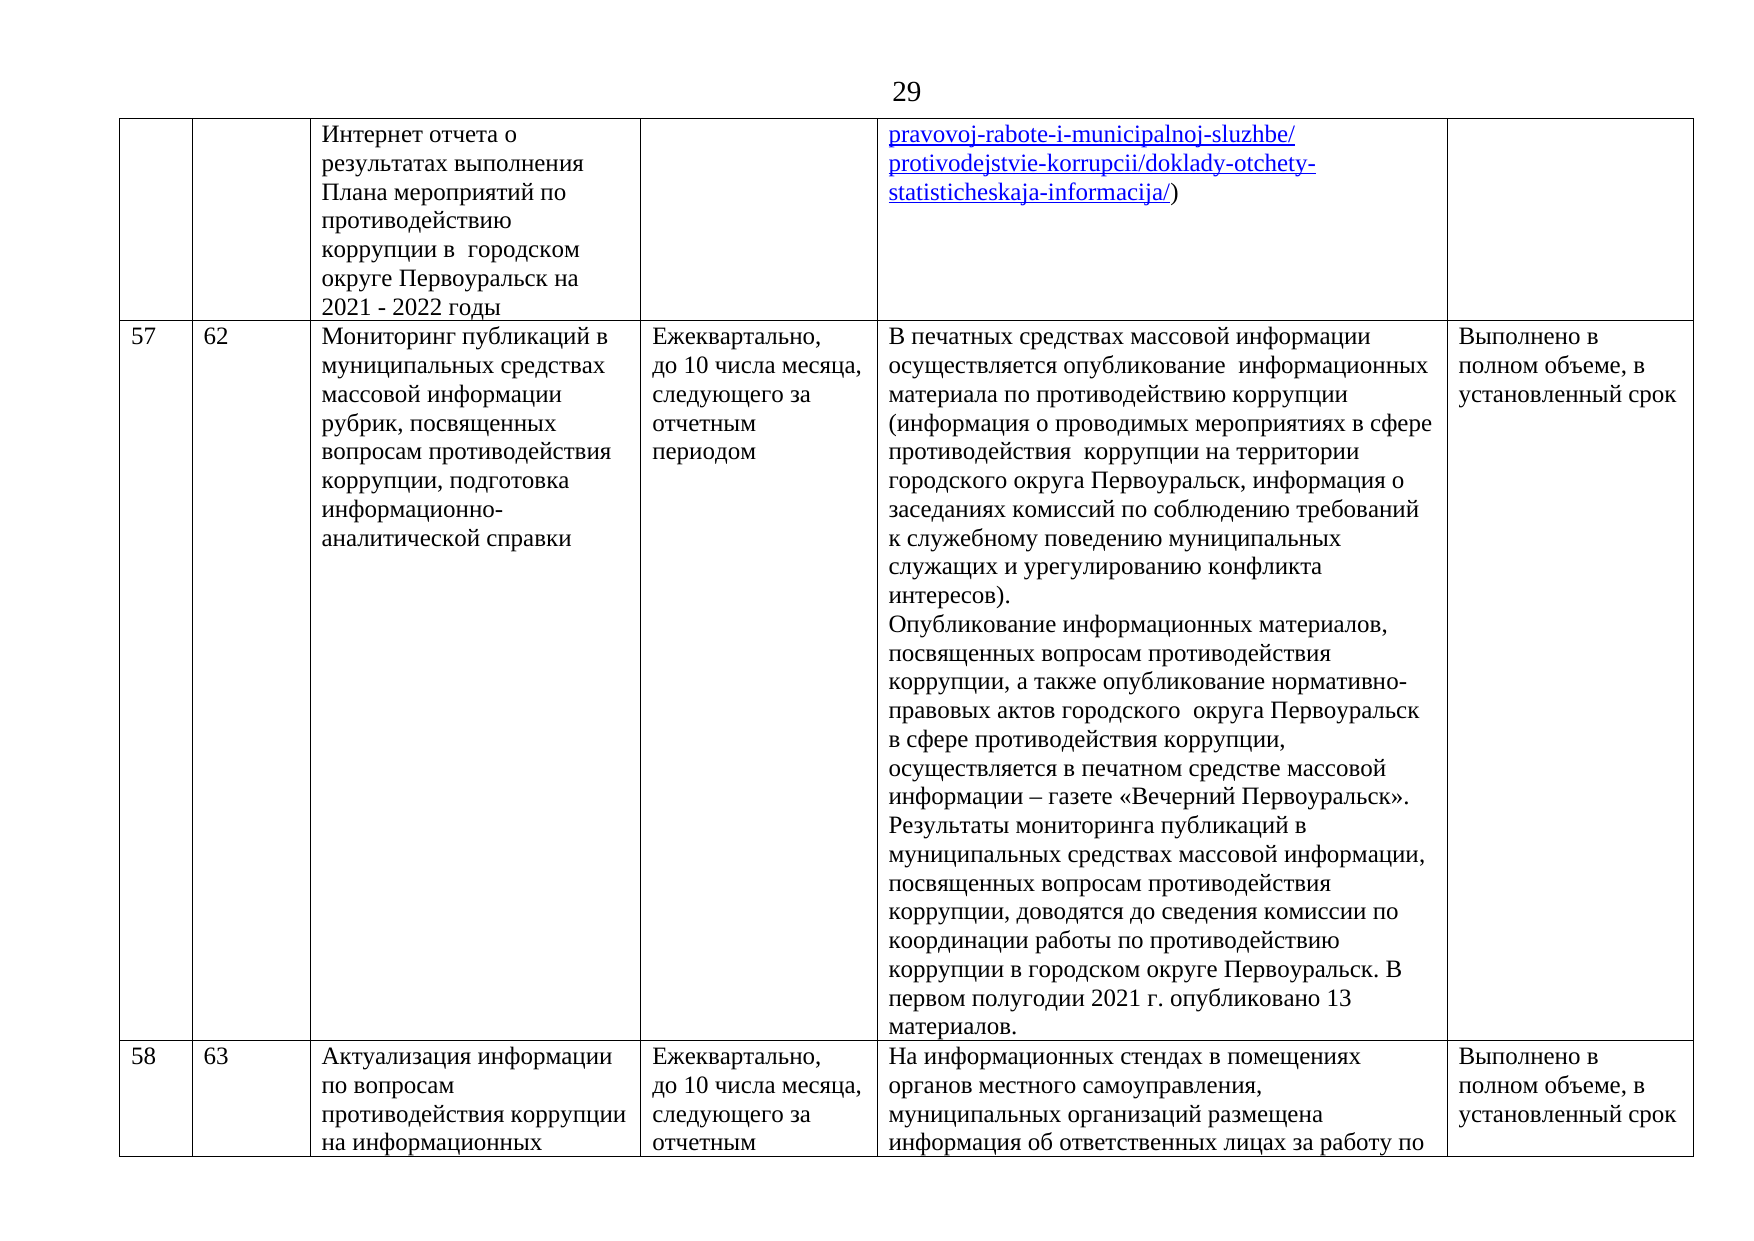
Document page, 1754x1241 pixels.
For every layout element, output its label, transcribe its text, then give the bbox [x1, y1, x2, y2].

table_cell Интернет отчета о результатах выполнения Плана мероприятий по противодействию коррупции в городском округе Первоуральск на 2021 - 2022 годы [311, 119, 640, 320]
table_cell 57 [120, 321, 192, 1040]
table_cell Выполнено в полном объеме, в установленный срок [1448, 1041, 1693, 1156]
table_cell В печатных средствах массовой информации осуществляется опубликование информационных материала по противодействию коррупции (информация о проводимых мероприятиях в сфере противодействия коррупции на территории городского округа Первоуральск, информация о заседаниях комиссий по соблюдению требований к служебному поведению муниципальных служащих и урегулированию конфликта интересов). Опубликование информационных материалов, посвященных вопросам противодействия коррупции, а также опубликование нормативно-правовых актов городского округа Первоуральск в сфере противодействия коррупции, осуществляется в печатном средстве массовой информации – газете «Вечерний Первоуральск». Результаты мониторинга публикаций в муниципальных средствах массовой информации, посвященных вопросам противодействия коррупции, доводятся до сведения комиссии по координации работы по противодействию коррупции в городском округе Первоуральск. В первом полугодии 2021 г. опубликовано 13 материалов. [878, 321, 1447, 1040]
table_cell 63 [193, 1041, 310, 1156]
table_cell [641, 119, 877, 320]
table_cell Ежеквартально, до 10 числа месяца, следующего за отчетным [641, 1041, 877, 1156]
table_cell [1448, 119, 1693, 320]
table_cell На информационных стендах в помещениях органов местного самоуправления, муниципальных организаций размещена информация об ответственных лицах за работу по [878, 1041, 1447, 1156]
table_cell [193, 119, 310, 320]
table_cell Мониторинг публикаций в муниципальных средствах массовой информации рубрик, посвященных вопросам противодействия коррупции, подготовка информационно-аналитической справки [311, 321, 640, 1040]
table_cell 62 [193, 321, 310, 1040]
table_cell 58 [120, 1041, 192, 1156]
table_cell pravovoj-rabote-i-municipalnoj-sluzhbe/protivodejstvie-korrupcii/doklady-otchety-statisticheskaja-informacija/) [878, 119, 1447, 320]
table_cell Ежеквартально, до 10 числа месяца, следующего за отчетным периодом [641, 321, 877, 1040]
table_cell [120, 119, 192, 320]
table_cell Выполнено в полном объеме, в установленный срок [1448, 321, 1693, 1040]
table_cell Актуализация информации по вопросам противодействия коррупции на информационных [311, 1041, 640, 1156]
